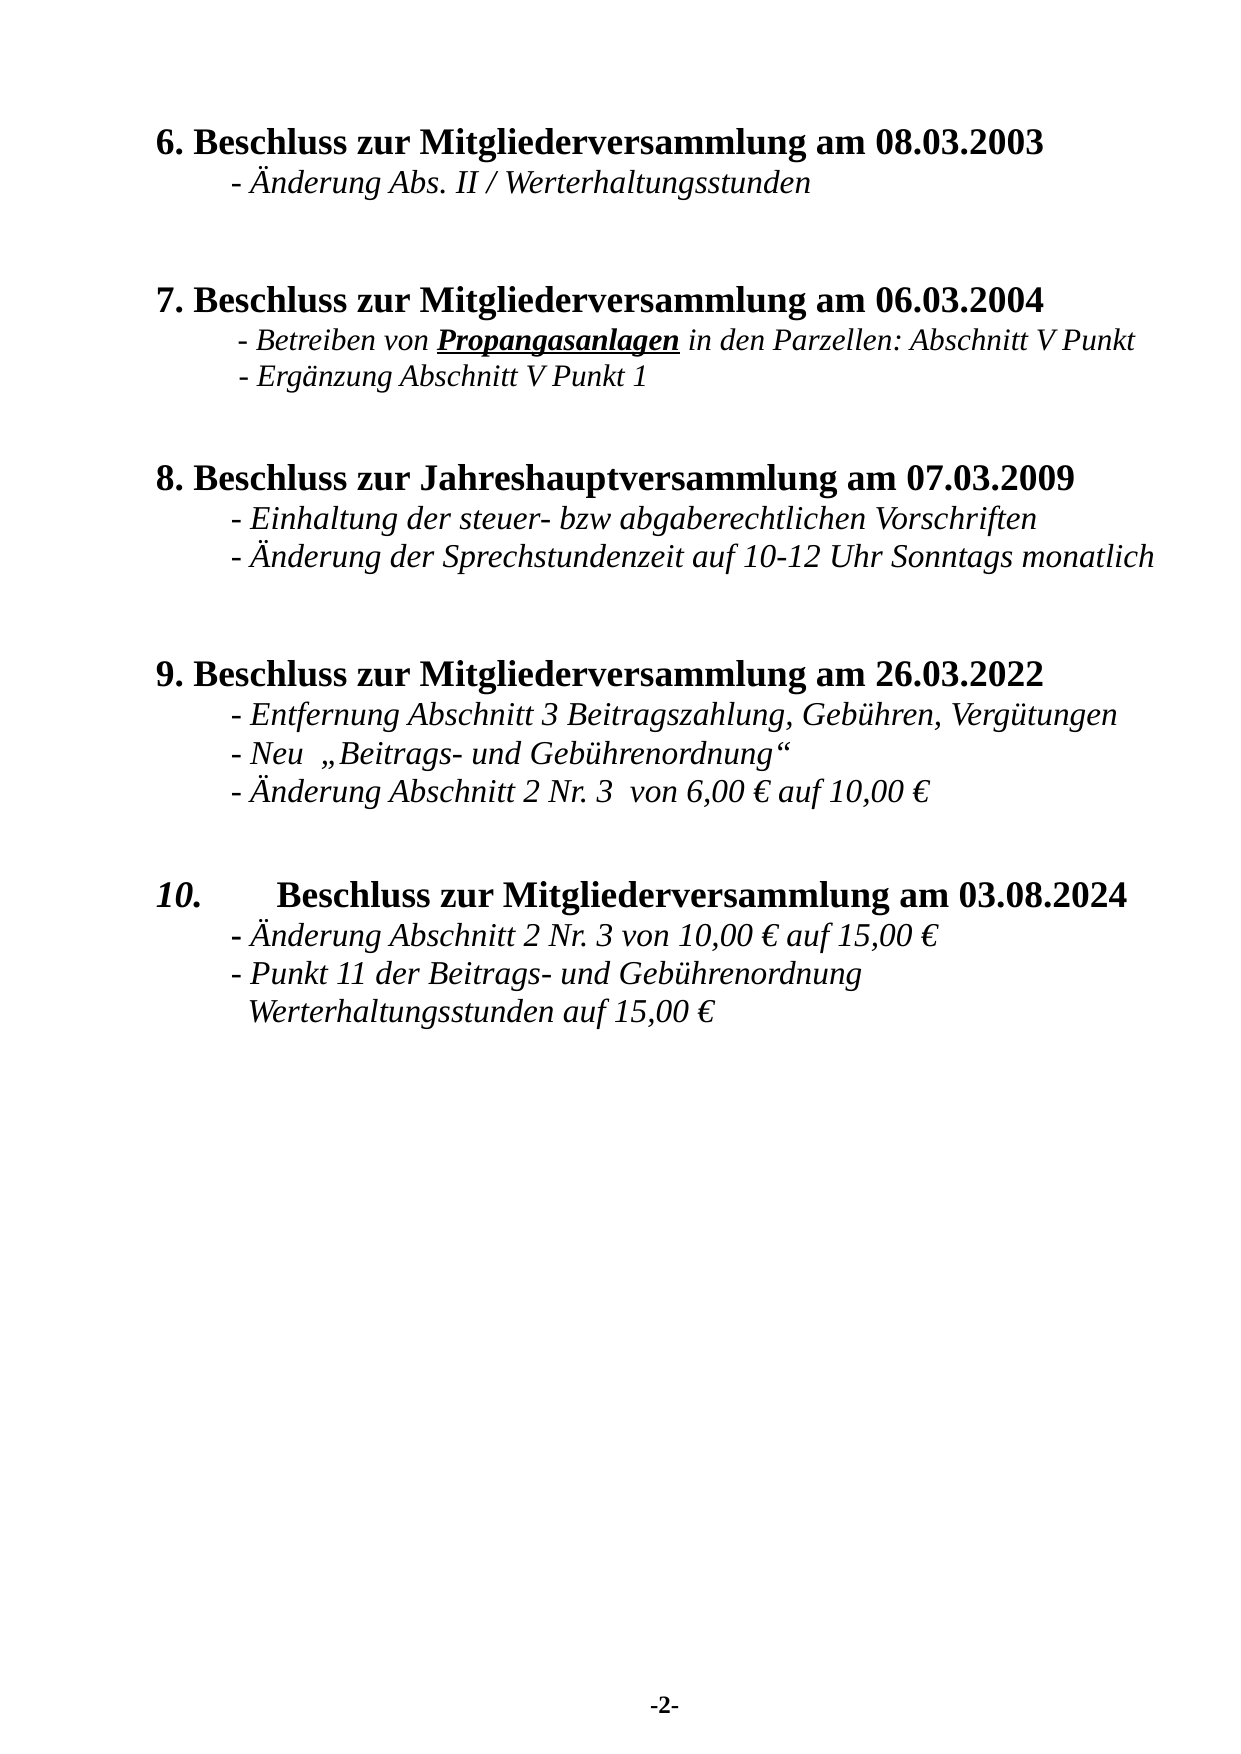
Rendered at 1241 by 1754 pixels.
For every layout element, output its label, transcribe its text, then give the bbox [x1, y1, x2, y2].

list Beschluss zur Mitgliederversammlung am 06.03.2004 [156, 278, 1181, 321]
list Werterhaltungsstunden auf 15,00 € [193, 992, 1181, 1030]
list - Entfernung Abschnitt 3 Beitragszahlung, Gebühren, Vergütungen [193, 695, 1181, 733]
list - Punkt 11 der Beitrags- und Gebührenordnung [193, 953, 1181, 992]
list Beschluss zur Mitgliederversammlung am 08.03.2003 [156, 120, 1181, 163]
list Beschluss zur Mitgliederversammlung am 26.03.2022 [156, 652, 1181, 695]
list - Betreiben von Propangasanlagen in den Parzellen: Abschnitt V Punkt [193, 321, 1181, 357]
list - Neu „Beitrags- und Gebührenordnung“ [193, 733, 1181, 771]
list Beschluss zur Jahreshauptversammlung am 07.03.2009 [156, 455, 1181, 498]
list - Änderung Abschnitt 2 Nr. 3 von 6,00 € auf 10,00 € [193, 771, 1181, 810]
list - Einhaltung der steuer- bzw abgaberechtlichen Vorschriften [193, 498, 1181, 537]
list - Ergänzung Abschnitt V Punkt 1 [193, 357, 1181, 393]
list Beschluss zur Mitgliederversammlung am 03.08.2024 [156, 872, 1181, 915]
list - Änderung der Sprechstundenzeit auf 10-12 Uhr Sonntags monatlich [193, 537, 1181, 575]
list - Änderung Abschnitt 2 Nr. 3 von 10,00 € auf 15,00 € [193, 915, 1181, 953]
list - Änderung Abs. II / Werterhaltungsstunden [193, 163, 1181, 201]
